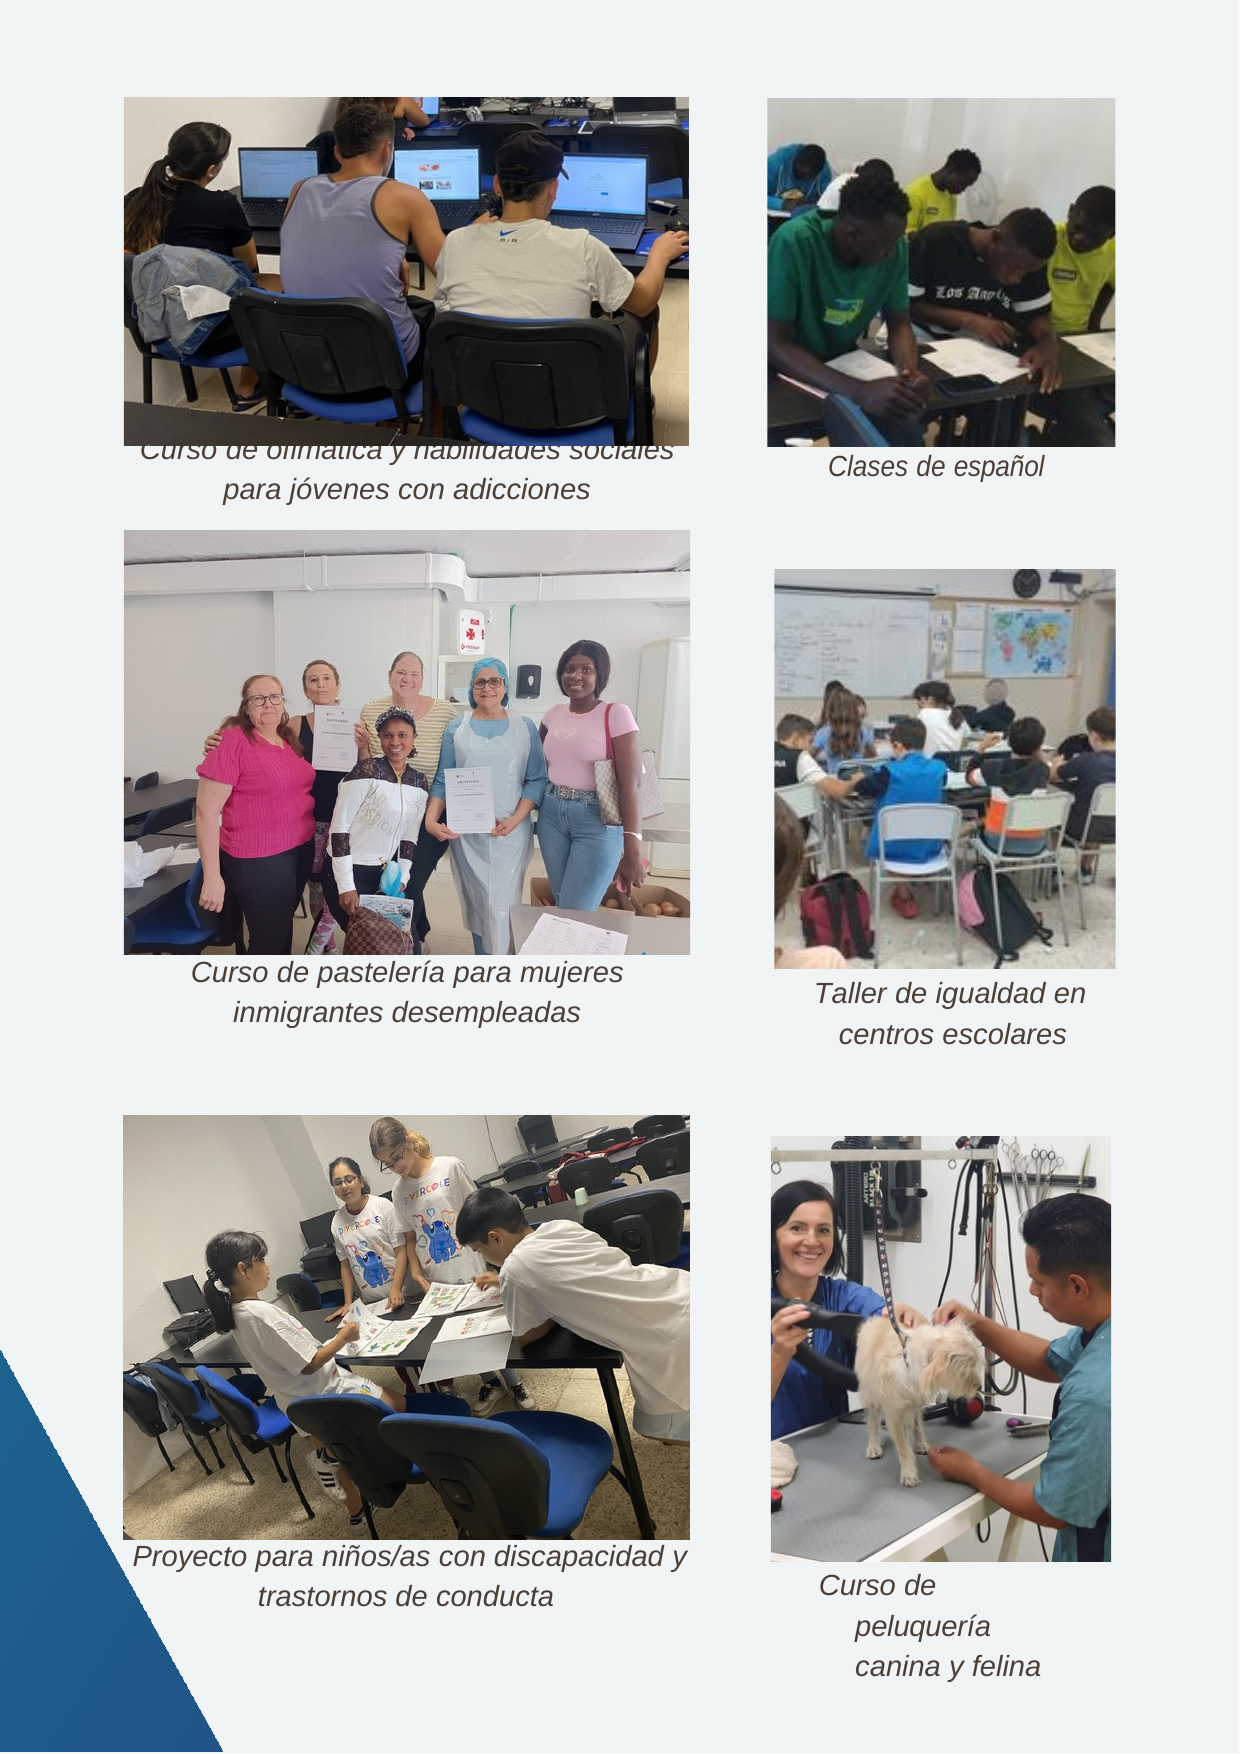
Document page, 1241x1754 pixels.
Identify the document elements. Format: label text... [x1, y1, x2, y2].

picture [774, 569, 814, 969]
picture [767, 98, 1116, 447]
picture [1079, 1136, 1112, 1562]
text Proyecto para niños/as con discapacidad y trastornos de conducta [132, 1539, 689, 1613]
text Taller de igualdad en centros escolares [814, 568, 1174, 1050]
picture [770, 1136, 819, 1562]
text Curso de peluquería canina y felina [819, 1134, 1079, 1683]
text Curso de pastelería para mujeres inmigrantes desempleadas [125, 955, 689, 1029]
text Clases de español [828, 449, 1240, 482]
picture [123, 97, 689, 446]
picture [0, 1115, 690, 1752]
picture [123, 530, 691, 955]
text Curso de ofimática y habilidades sociales para jóvenes con adicciones [125, 446, 689, 506]
